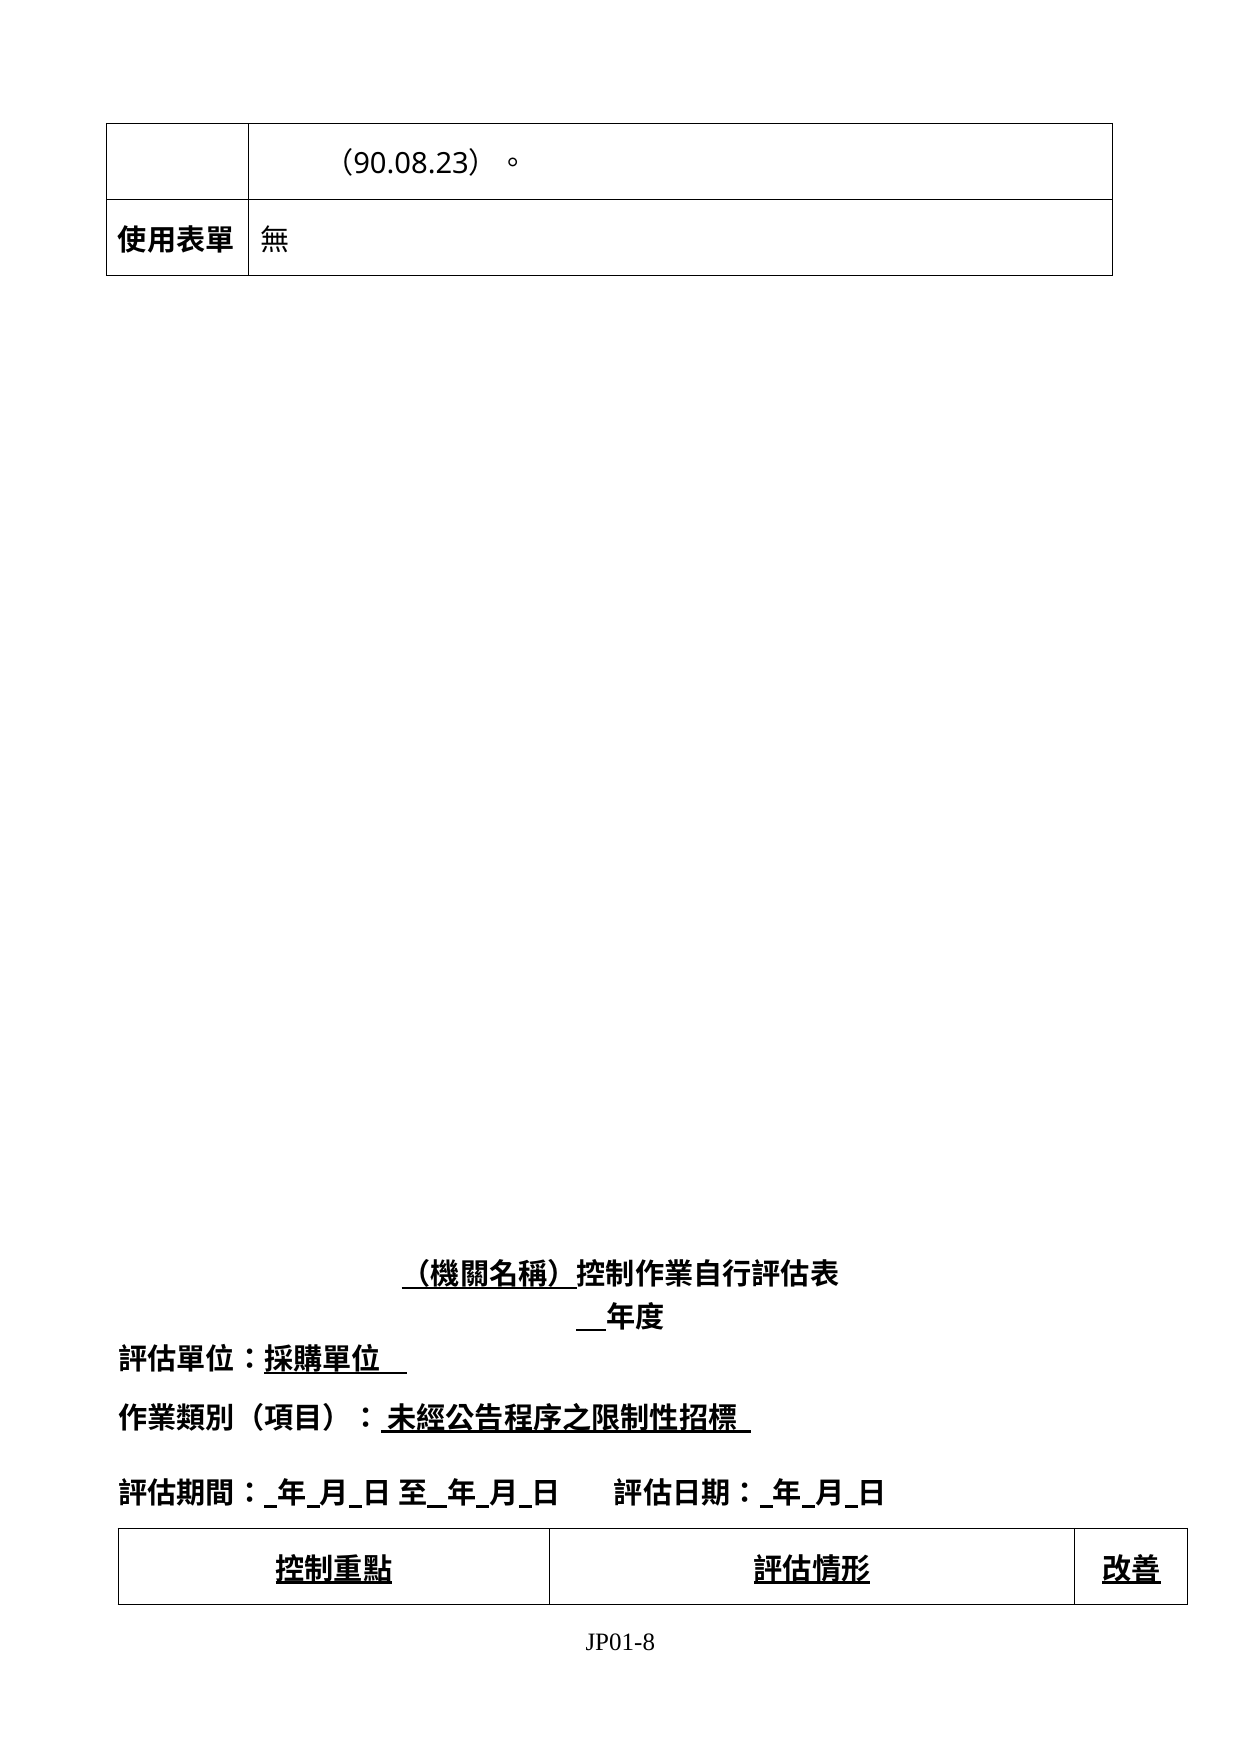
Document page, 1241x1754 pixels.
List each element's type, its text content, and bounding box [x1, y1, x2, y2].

text 評估期間： 年 月 日 至 年 月 日 評估日期： 年 月 日 [118, 1453, 1122, 1528]
text 年度 [118, 1293, 1122, 1336]
table_header 控制重點 [119, 1529, 549, 1604]
table_header 改善 [1075, 1529, 1187, 1604]
table_cell （90.08.23）。 [249, 124, 1112, 199]
text 作業類別（項目）： 未經公告程序之限制性招標 [118, 1378, 1122, 1453]
table_cell 使用表單 [107, 200, 248, 275]
text （機關名稱）控制作業自行評估表 [118, 1251, 1122, 1293]
table_cell 無 [249, 200, 1112, 275]
table_cell [107, 124, 248, 199]
table_header 評估情形 [550, 1529, 1074, 1604]
text 評估單位：採購單位 [118, 1336, 1122, 1378]
